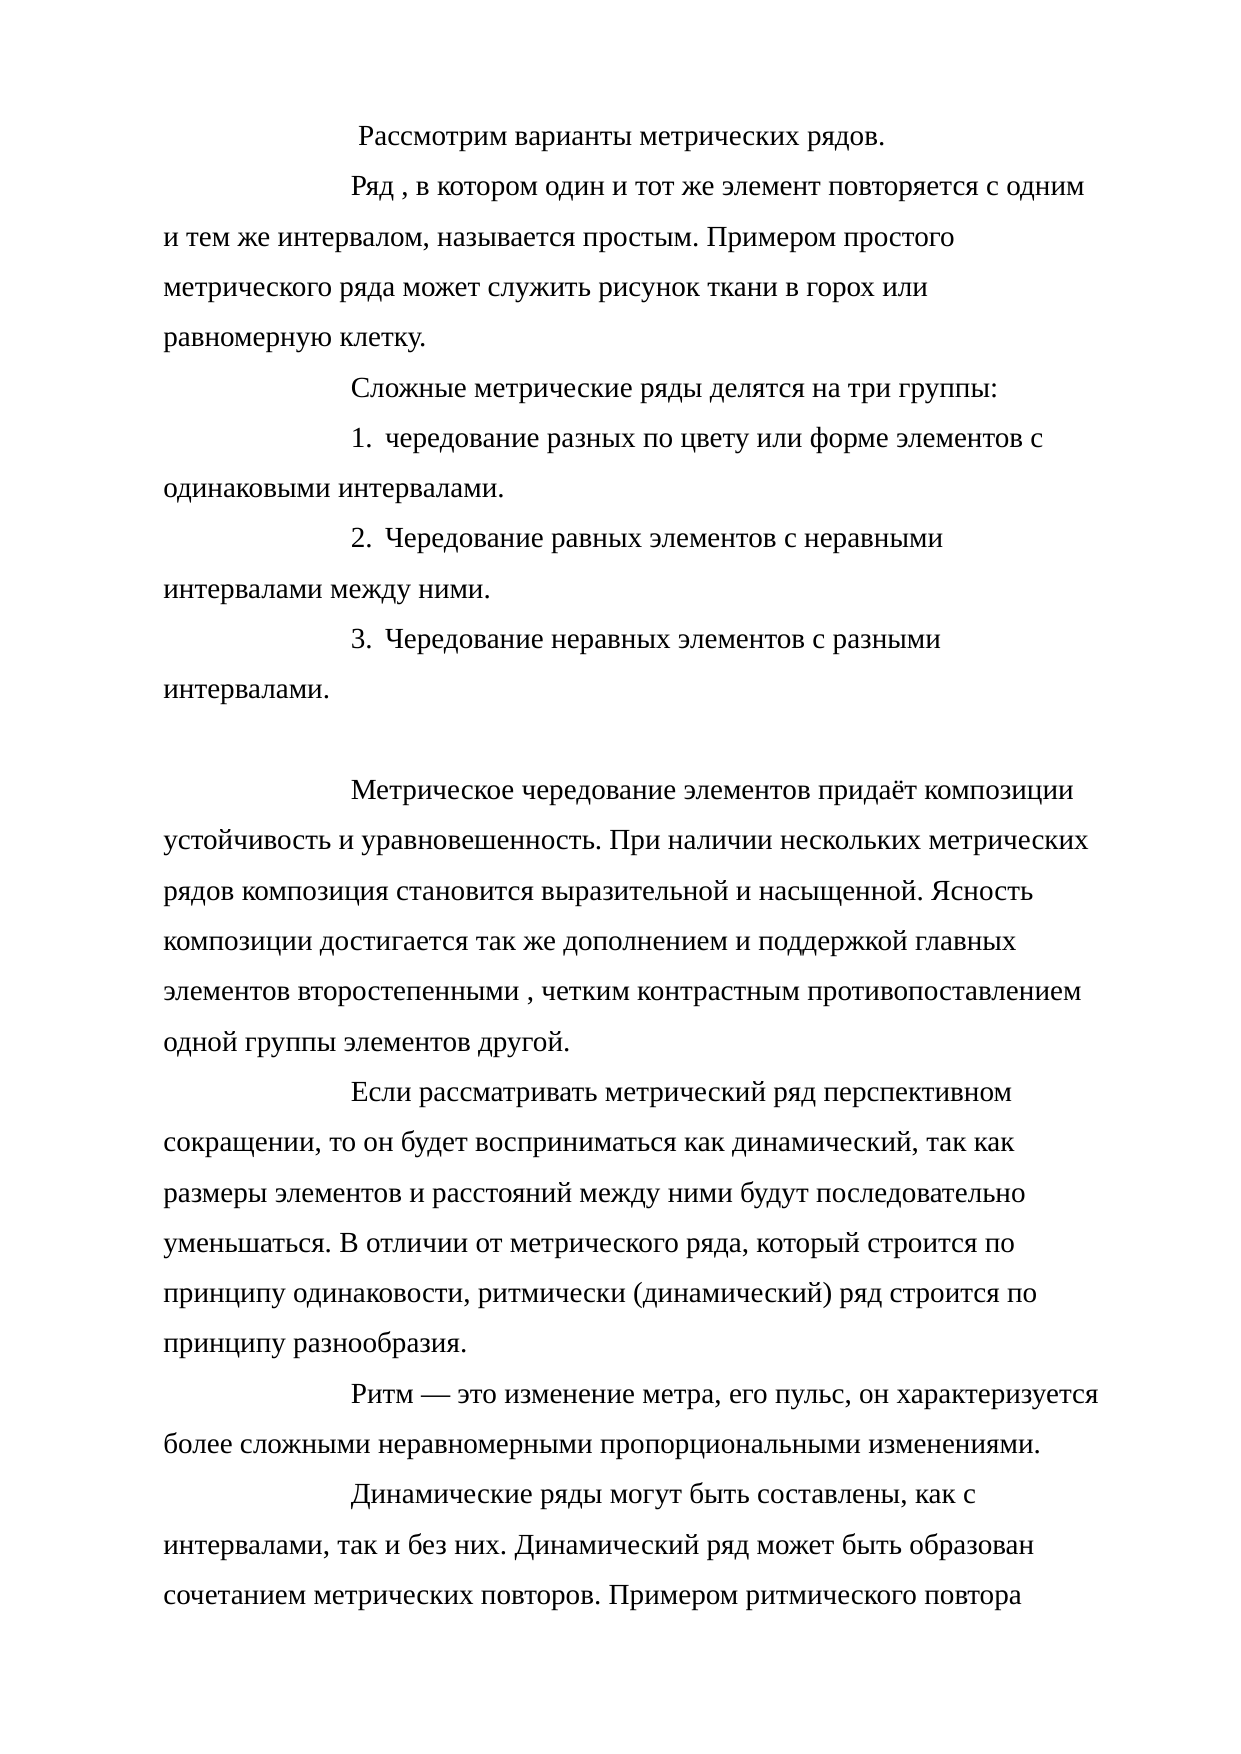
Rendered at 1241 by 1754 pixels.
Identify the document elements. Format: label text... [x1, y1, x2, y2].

text Ритм — это изменение метра, его пульс, он характеризуется более сложными неравномерными пропорциональными изменениями. [163, 1376, 1099, 1460]
text Ряд , в котором один и тот же элемент повторяется с одним и тем же интервалом, называется простым. Примером простого метрического ряда может служить рисунок ткани в горох или равномерную клетку. [163, 168, 1099, 353]
text Если рассматривать метрический ряд перспективном сокращении, то он будет восприниматься как динамический, так как размеры элементов и расстояний между ними будут последовательно уменьшаться. В отличии от метрического ряда, который строится по принципу одинаковости, ритмически (динамический) ряд строится по принципу разнообразия. [163, 1074, 1099, 1359]
text Сложные метрические ряды делятся на три группы: [163, 370, 1099, 403]
list Чередование равных элементов с неравными интервалами между ними. [163, 521, 1099, 604]
text Метрическое чередование элементов придаёт композиции устойчивость и уравновешенность. При наличии нескольких метрических рядов композиция становится выразительной и насыщенной. Ясность композиции достигается так же дополнением и поддержкой главных элементов второстепенными , четким контрастным противопоставлением одной группы элементов другой. [163, 772, 1099, 1057]
list Чередование неравных элементов с разными интервалами. [163, 621, 1099, 705]
text Динамические ряды могут быть составлены, как с интервалами, так и без них. Динамический ряд может быть образован сочетанием метрических повторов. Примером ритмического повтора [163, 1477, 1099, 1611]
list чередование разных по цвету или форме элементов с одинаковыми интервалами. [163, 420, 1099, 504]
text Рассмотрим варианты метрических рядов. [163, 118, 1099, 152]
